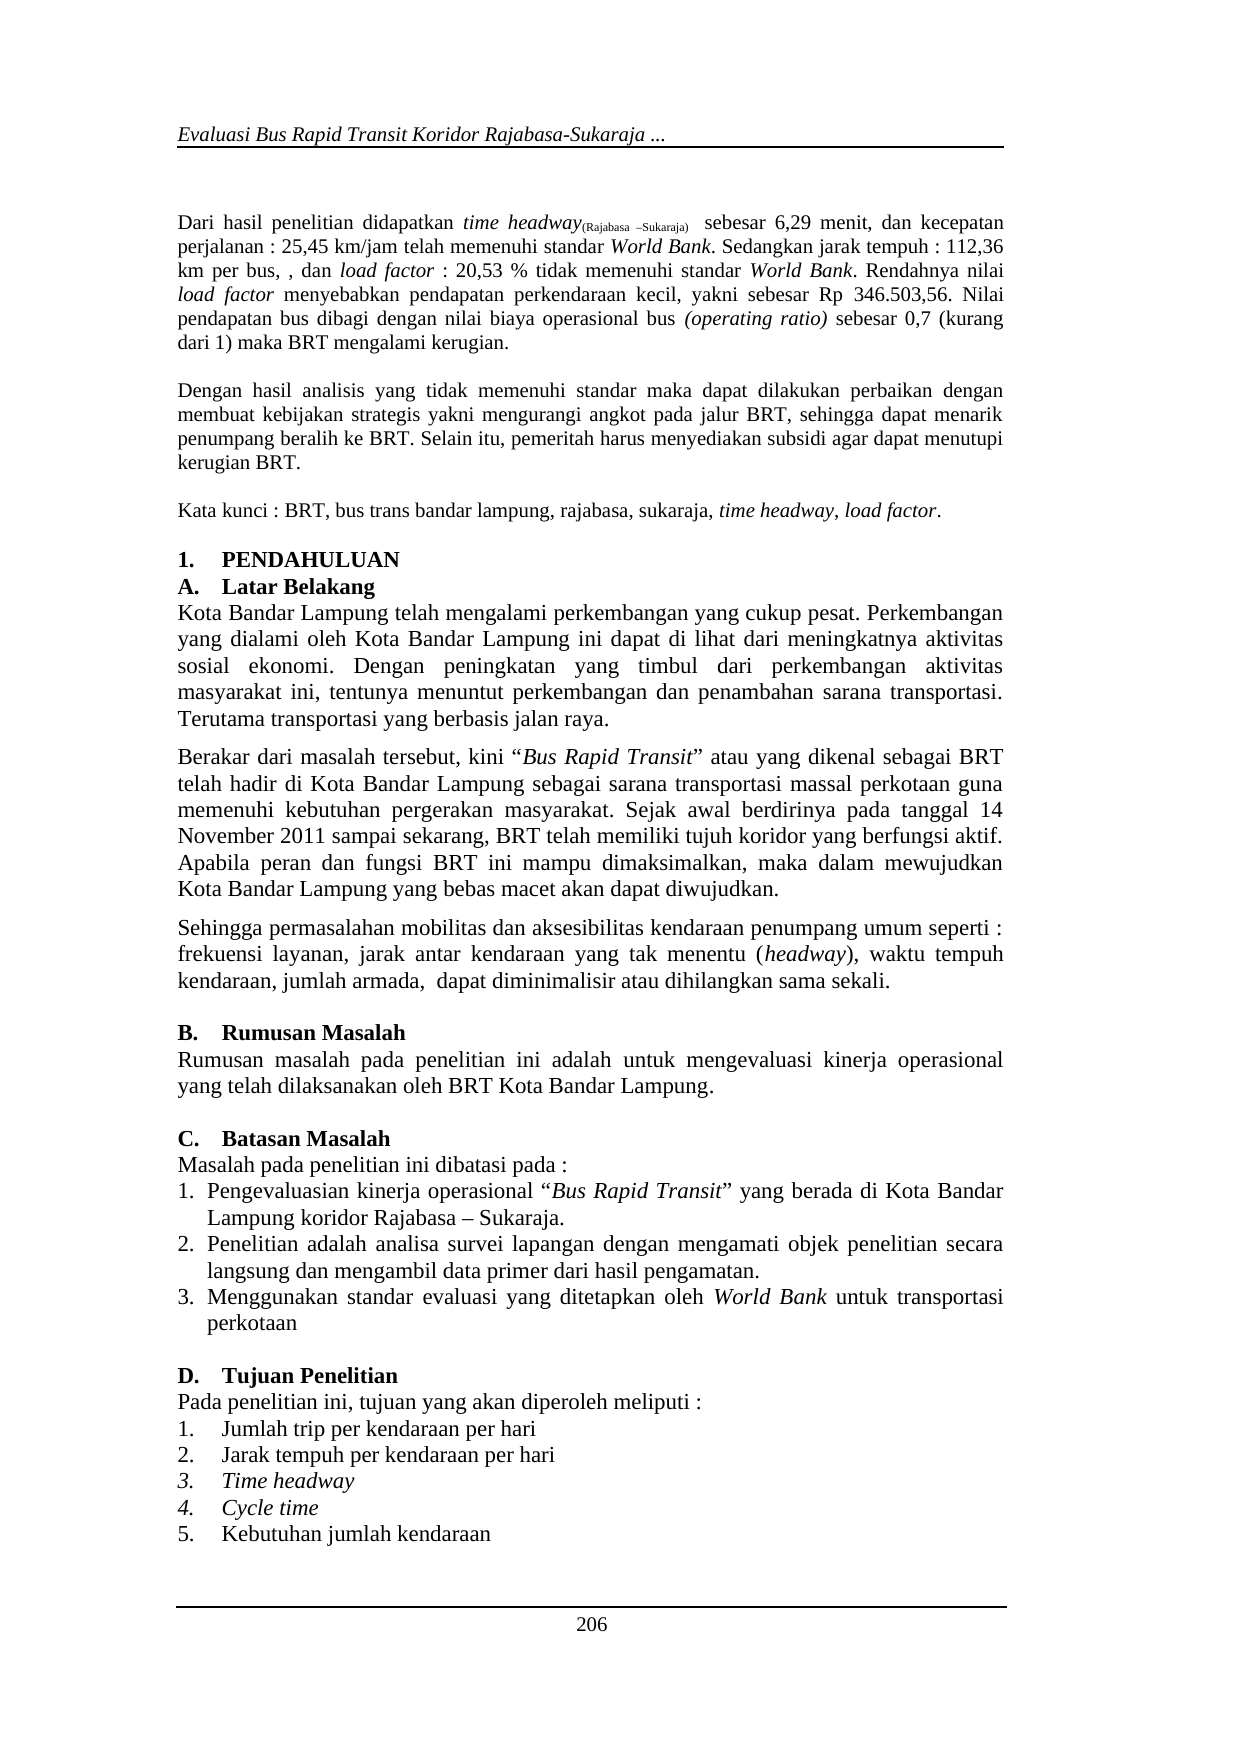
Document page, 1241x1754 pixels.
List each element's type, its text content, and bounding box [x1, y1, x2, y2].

list Tujuan Penelitian [177, 1362, 1004, 1388]
text Kota Bandar Lampung telah mengalami perkembangan yang cukup pesat. Perkembangan yang dialami oleh Kota Bandar Lampung ini dapat di lihat dari meningkatnya aktivitas sosial ekonomi. Dengan peningkatan yang timbul dari perkembangan aktivitas masyarakat ini, tentunya menuntut perkembangan dan penambahan sarana transportasi. Terutama transportasi yang berbasis jalan raya. [177, 599, 1004, 731]
text Sehingga permasalahan mobilitas dan aksesibilitas kendaraan penumpang umum seperti : frekuensi layanan, jarak antar kendaraan yang tak menentu (headway), waktu tempuh kendaraan, jumlah armada, dapat diminimalisir atau dihilangkan sama sekali. [177, 914, 1004, 993]
list Rumusan Masalah [177, 1019, 1004, 1046]
list Jarak tempuh per kendaraan per hari [177, 1441, 1004, 1467]
text Pada penelitian ini, tujuan yang akan diperoleh meliputi : [177, 1388, 1004, 1415]
text Berakar dari masalah tersebut, kini “Bus Rapid Transit” atau yang dikenal sebagai BRT telah hadir di Kota Bandar Lampung sebagai sarana transportasi massal perkotaan guna memenuhi kebutuhan pergerakan masyarakat. Sejak awal berdirinya pada tanggal 14 November 2011 sampai sekarang, BRT telah memiliki tujuh koridor yang berfungsi aktif. Apabila peran dan fungsi BRT ini mampu dimaksimalkan, maka dalam mewujudkan Kota Bandar Lampung yang bebas macet akan dapat diwujudkan. [177, 743, 1004, 902]
text Kata kunci : BRT, bus trans bandar lampung, rajabasa, sukaraja, time headway, load factor. [177, 498, 1004, 522]
text Dari hasil penelitian didapatkan time headway(Rajabasa –Sukaraja) sebesar 6,29 menit, dan kecepatan perjalanan : 25,45 km/jam telah memenuhi standar World Bank. Sedangkan jarak tempuh : 112,36 km per bus, , dan load factor : 20,53 % tidak memenuhi standar World Bank. Rendahnya nilai load factor menyebabkan pendapatan perkendaraan kecil, yakni sebesar Rp 346.503,56. Nilai pendapatan bus dibagi dengan nilai biaya operasional bus (operating ratio) sebesar 0,7 (kurang dari 1) maka BRT mengalami kerugian. [177, 209, 1004, 354]
list Jumlah trip per kendaraan per hari [177, 1415, 1004, 1441]
text Rumusan masalah pada penelitian ini adalah untuk mengevaluasi kinerja operasional yang telah dilaksanakan oleh BRT Kota Bandar Lampung. [177, 1046, 1004, 1098]
list Latar Belakang [177, 573, 1004, 599]
list Batasan Masalah [177, 1125, 1004, 1151]
text Dengan hasil analisis yang tidak memenuhi standar maka dapat dilakukan perbaikan dengan membuat kebijakan strategis yakni mengurangi angkot pada jalur BRT, sehingga dapat menarik penumpang beralih ke BRT. Selain itu, pemeritah harus menyediakan subsidi agar dapat menutupi kerugian BRT. [177, 378, 1004, 474]
list PENDAHULUAN [177, 546, 1004, 573]
list Penelitian adalah analisa survei lapangan dengan mengamati objek penelitian secara langsung dan mengambil data primer dari hasil pengamatan. [177, 1230, 1004, 1283]
list Menggunakan standar evaluasi yang ditetapkan oleh World Bank untuk transportasi perkotaan [177, 1283, 1004, 1336]
list Kebutuhan jumlah kendaraan [177, 1520, 1004, 1547]
list Pengevaluasian kinerja operasional “Bus Rapid Transit” yang berada di Kota Bandar Lampung koridor Rajabasa – Sukaraja. [177, 1178, 1004, 1230]
list Masalah pada penelitian ini dibatasi pada : [177, 1151, 1004, 1178]
list Time headway [177, 1467, 1004, 1494]
list Cycle time [177, 1494, 1004, 1520]
